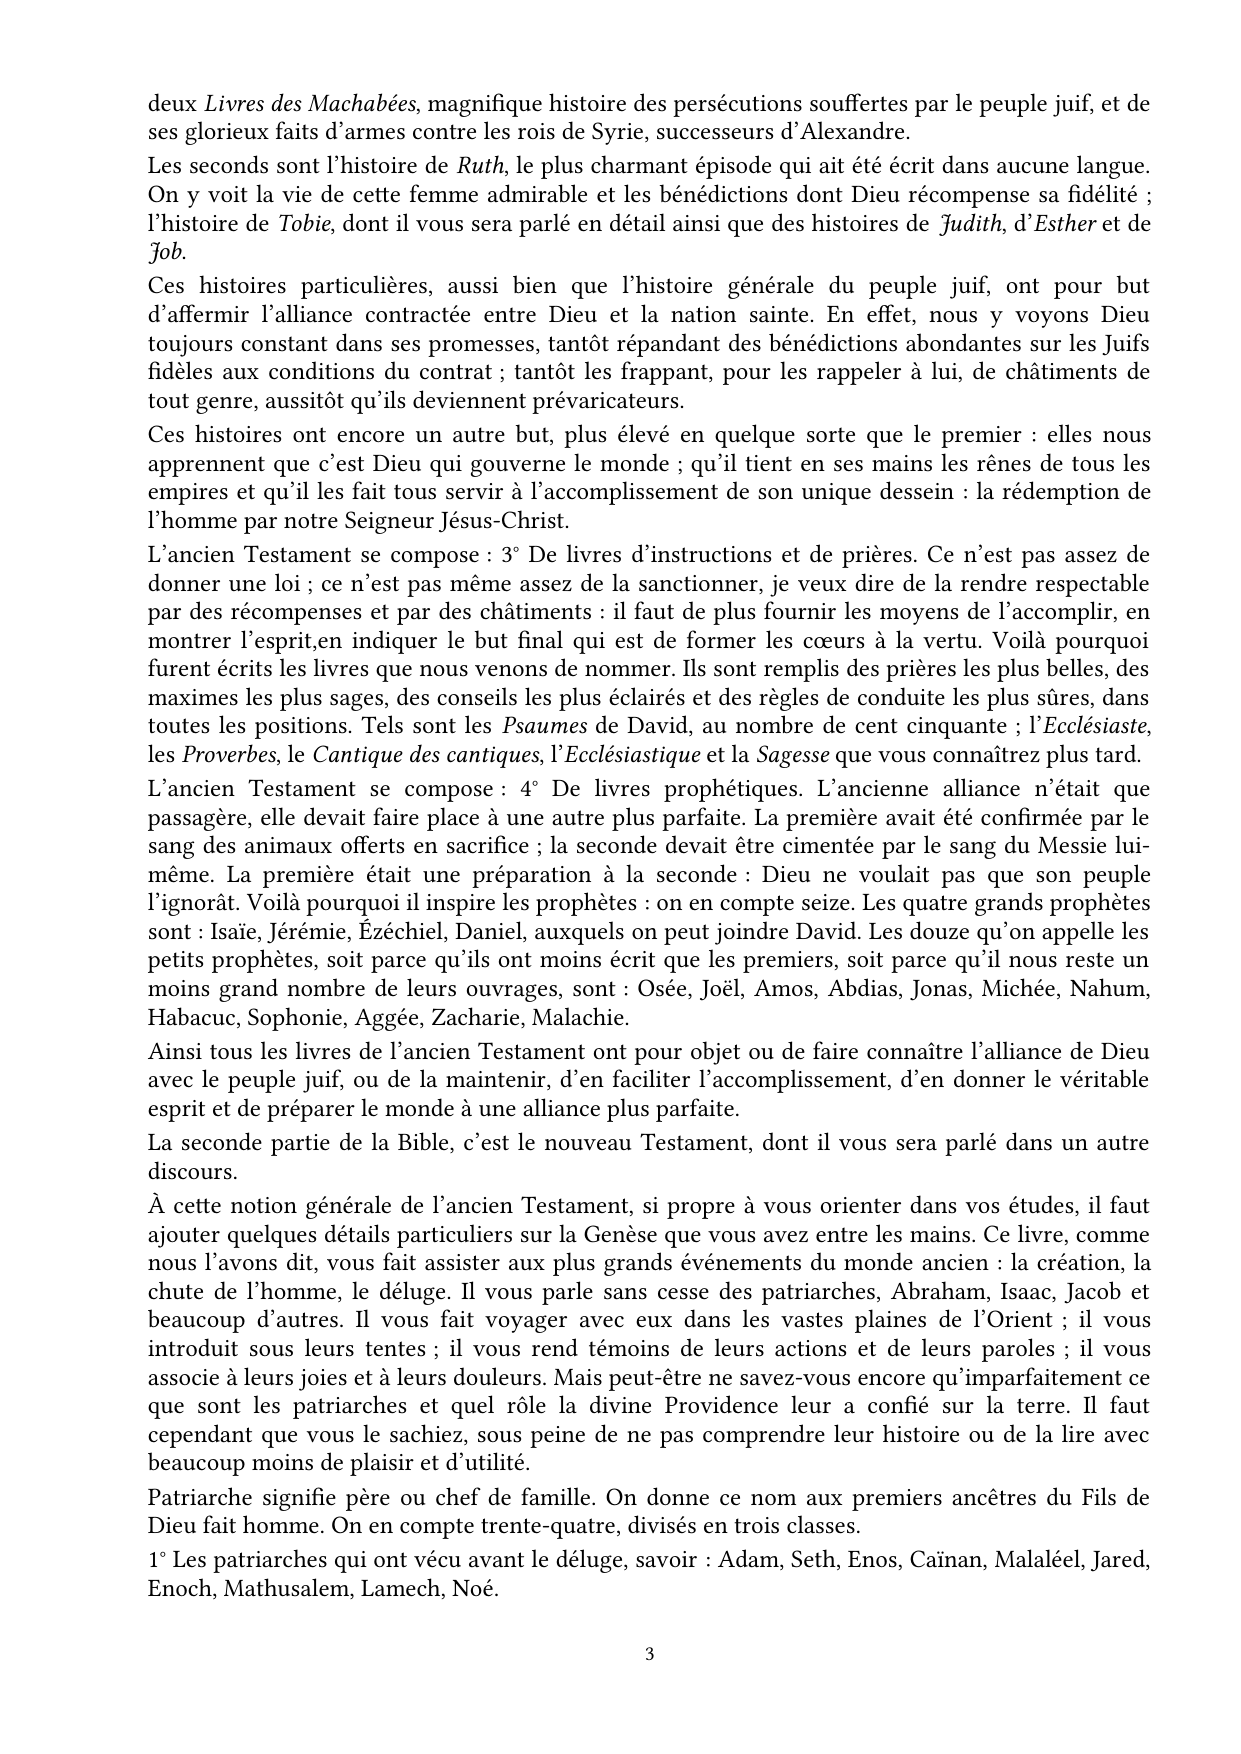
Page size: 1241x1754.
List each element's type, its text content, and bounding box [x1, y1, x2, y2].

text Les seconds sont l’histoire de Ruth, le plus charmant épisode qui ait été écrit dans aucune langue. On y voit la vie de cette femme admirable et les bénédictions dont Dieu récompense sa fidélité ; l’histoire de Tobie, dont il vous sera parlé en détail ainsi que des histoires de Judith, d’Esther et de Job. [148, 151, 1152, 266]
text 1° Les patriarches qui ont vécu avant le déluge, savoir : Adam, Seth, Enos, Caïnan, Malaléel, Jared, Enoch, Mathusalem, Lamech, Noé. [148, 1545, 1152, 1602]
text Patriarche signifie père ou chef de famille. On donne ce nom aux premiers ancêtres du Fils de Dieu fait homme. On en compte trente-quatre, divisés en trois classes. [148, 1482, 1152, 1539]
text L’ancien Testament se compose : 3° De livres d’instructions et de prières. Ce n’est pas assez de donner une loi ; ce n’est pas même assez de la sanctionner, je veux dire de la rendre respectable par des récompenses et par des châtiments : il faut de plus fournir les moyens de l’accomplir, en montrer l’esprit,en indiquer le but final qui est de former les cœurs à la vertu. Voilà pourquoi furent écrits les livres que nous venons de nommer. Ils sont remplis des prières les plus belles, des maximes les plus sages, des conseils les plus éclairés et des règles de conduite les plus sûres, dans toutes les positions. Tels sont les Psaumes de David, au nombre de cent cinquante ; l’Ecclésiaste, les Proverbes, le Cantique des cantiques, l’Ecclésiastique et la Sagesse que vous connaîtrez plus tard. [148, 540, 1152, 768]
text Ces histoires ont encore un autre but, plus élevé en quelque sorte que le premier : elles nous apprennent que c’est Dieu qui gouverne le monde ; qu’il tient en ses mains les rênes de tous les empires et qu’il les fait tous servir à l’accomplissement de son unique dessein : la rédemption de l’homme par notre Seigneur Jésus-Christ. [148, 420, 1152, 534]
text La seconde partie de la Bible, c’est le nouveau Testament, dont il vous sera parlé dans un autre discours. [148, 1128, 1152, 1185]
text L’ancien Testament se compose : 4° De livres prophétiques. L’ancienne alliance n’était que passagère, elle devait faire place à une autre plus parfaite. La première avait été confirmée par le sang des animaux offerts en sacrifice ; la seconde devait être cimentée par le sang du Messie lui-même. La première était une préparation à la seconde : Dieu ne voulait pas que son peuple l’ignorât. Voilà pourquoi il inspire les prophètes : on en compte seize. Les quatre grands prophètes sont : Isaïe, Jérémie, Ézéchiel, Daniel, auxquels on peut joindre David. Les douze qu’on appelle les petits prophètes, soit parce qu’ils ont moins écrit que les premiers, soit parce qu’il nous reste un moins grand nombre de leurs ouvrages, sont : Osée, Joël, Amos, Abdias, Jonas, Michée, Nahum, Habacuc, Sophonie, Aggée, Zacharie, Malachie. [148, 774, 1152, 1031]
text deux Livres des Machabées, magnifique histoire des persécutions souffertes par le peuple juif, et de ses glorieux faits d’armes contre les rois de Syrie, successeurs d’Alexandre. [148, 88, 1152, 146]
text Ainsi tous les livres de l’ancien Testament ont pour objet ou de faire connaître l’alliance de Dieu avec le peuple juif, ou de la maintenir, d’en faciliter l’accomplissement, d’en donner le véritable esprit et de préparer le monde à une alliance plus parfaite. [148, 1037, 1152, 1122]
text À cette notion générale de l’ancien Testament, si propre à vous orienter dans vos études, il faut ajouter quelques détails particuliers sur la Genèse que vous avez entre les mains. Ce livre, comme nous l’avons dit, vous fait assister aux plus grands événements du monde ancien : la création, la chute de l’homme, le déluge. Il vous parle sans cesse des patriarches, Abraham, Isaac, Jacob et beaucoup d’autres. Il vous fait voyager avec eux dans les vastes plaines de l’Orient ; il vous introduit sous leurs tentes ; il vous rend témoins de leurs actions et de leurs paroles ; il vous associe à leurs joies et à leurs douleurs. Mais peut-être ne savez-vous encore qu’imparfaitement ce que sont les patriarches et quel rôle la divine Providence leur a confié sur la terre. Il faut cependant que vous le sachiez, sous peine de ne pas comprendre leur histoire ou de la lire avec beaucoup moins de plaisir et d’utilité. [148, 1191, 1152, 1477]
text Ces histoires particulières, aussi bien que l’histoire générale du peuple juif, ont pour but d’affermir l’alliance contractée entre Dieu et la nation sainte. En effet, nous y voyons Dieu toujours constant dans ses promesses, tantôt répandant des bénédictions abondantes sur les Juifs fidèles aux conditions du contrat ; tantôt les frappant, pour les rappeler à lui, de châtiments de tout genre, aussitôt qu’ils deviennent prévaricateurs. [148, 271, 1152, 414]
